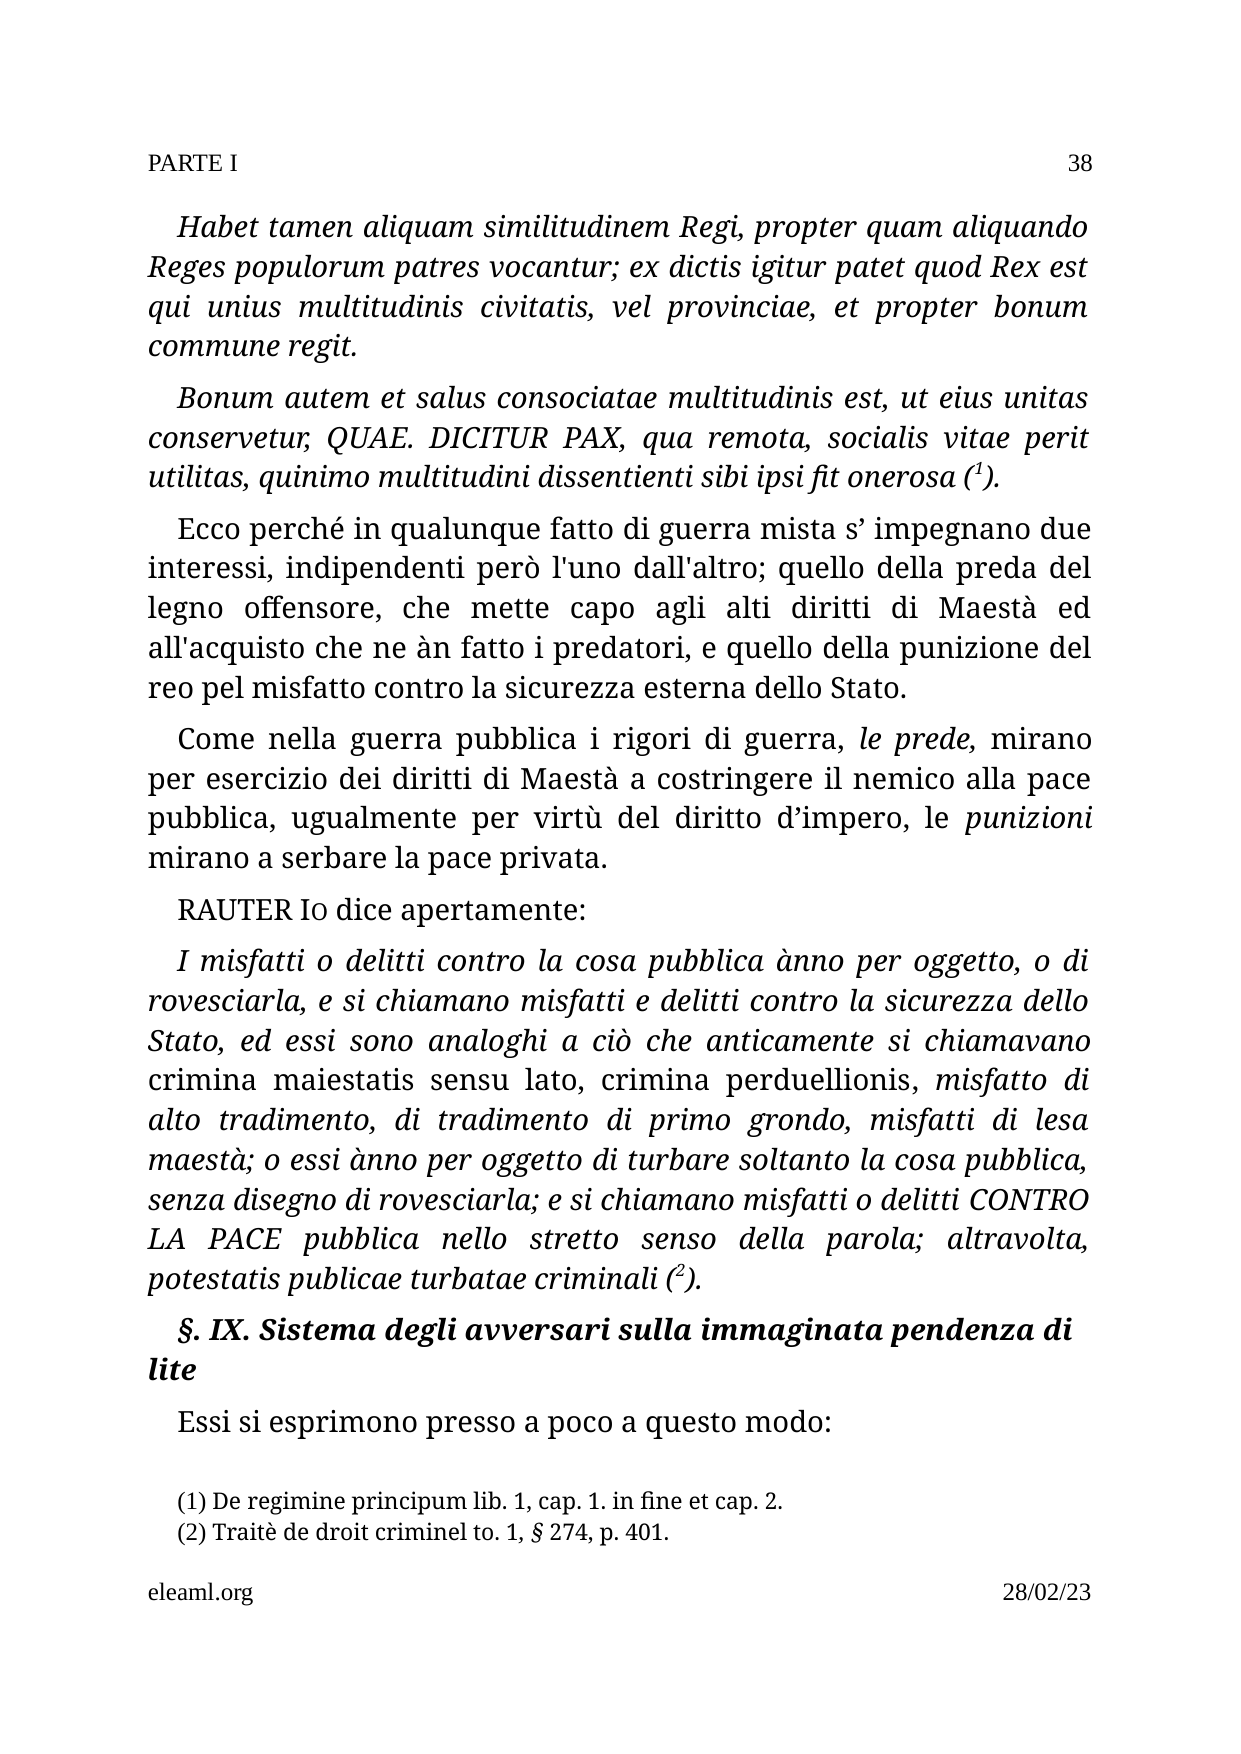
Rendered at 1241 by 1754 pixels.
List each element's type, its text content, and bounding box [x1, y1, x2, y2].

text Habet tamen aliquam similitudinem Regi, propter quam aliquando Reges populorum patres vocantur; ex dictis igitur patet quod Rex est qui unius multitudinis civitatis, vel provinciae, et propter bonum commune regit. [148, 207, 1093, 365]
text Essi si esprimono presso a poco a questo modo: [148, 1401, 1093, 1441]
text Ecco perché in qualunque fatto di guerra mista s’ impegnano due interessi, indipendenti però l'uno dall'altro; quello della preda del legno offensore, che mette capo agli alti diritti di Maestà ed all'acquisto che ne àn fatto i predatori, e quello della punizione del reo pel misfatto contro la sicurezza esterna dello Stato. [148, 508, 1093, 707]
text RAUTER Io dice apertamente: [148, 889, 1093, 929]
text Come nella guerra pubblica i rigori di guerra, le prede, mirano per esercizio dei diritti di Maestà a costringere il nemico alla pace pubblica, ugualmente per virtù del diritto d’impero, le punizioni mirano a serbare la pace privata. [148, 718, 1093, 877]
text Bonum autem et salus consociatae multitudinis est, ut eius unitas conservetur, QUAE. DICITUR PAX, qua remota, socialis vitae perit utilitas, quinimo multitudini dissentienti sibi ipsi fit onerosa (). [148, 377, 1093, 496]
text Traitè de droit criminel to. 1, § 274, p. 401. [148, 1516, 1093, 1547]
text De regimine principum lib. 1, cap. 1. in fine et cap. 2. [148, 1485, 1093, 1516]
subtitle §. IX. Sistema degli avversari sulla immaginata pendenza di lite [148, 1310, 1093, 1389]
text I misfatti o delitti contro la cosa pubblica ànno per oggetto, o di rovesciarla, e si chiamano misfatti e delitti contro la sicurezza dello Stato, ed essi sono analoghi a ciò che anticamente si chiamavano crimina maiestatis sensu lato, crimina perduellionis, misfatto di alto tradimento, di tradimento di primo grondo, misfatti di lesa maestà; o essi ànno per oggetto di turbare soltanto la cosa pubblica, senza disegno di rovesciarla; e si chiamano misfatti o delitti CONTRO LA PACE pubblica nello stretto senso della parola; altravolta, potestatis publicae turbatae criminali (). [148, 941, 1093, 1298]
